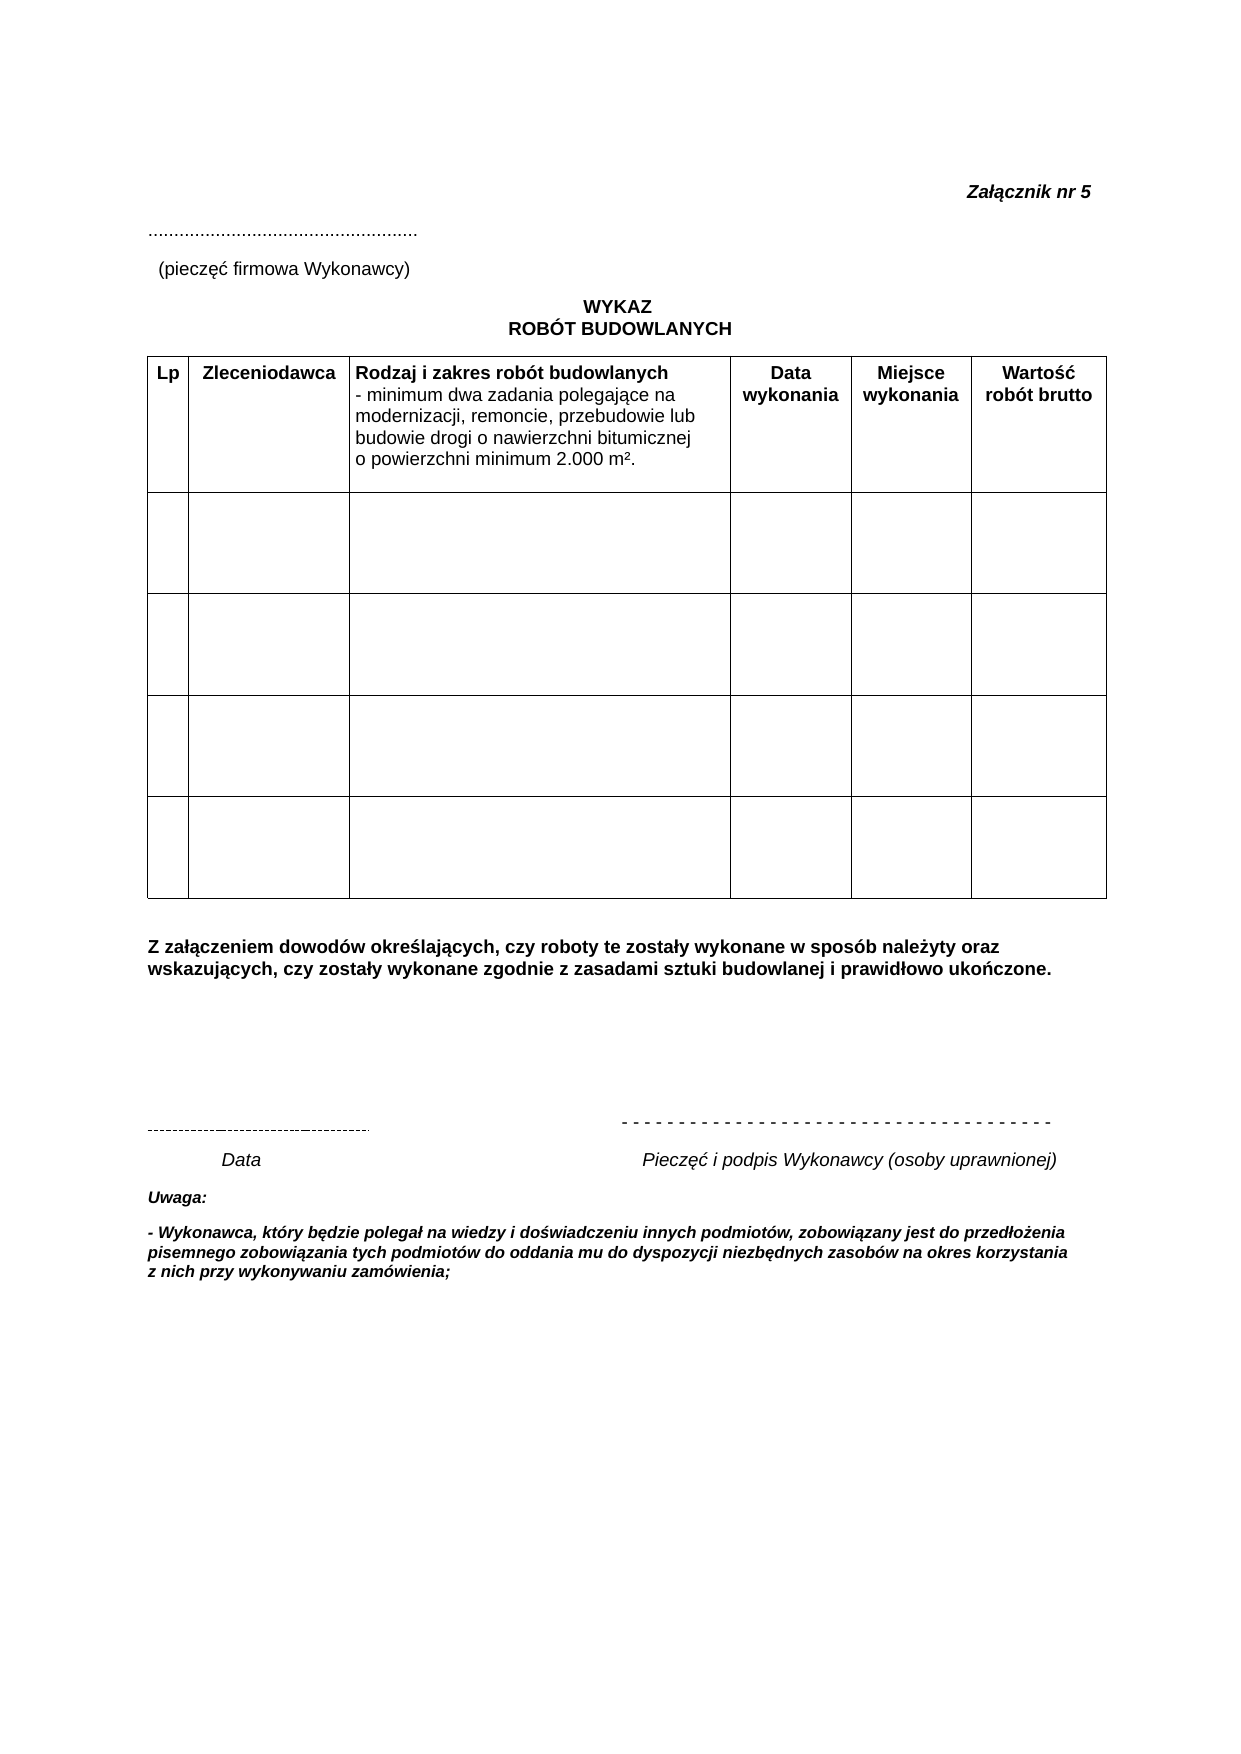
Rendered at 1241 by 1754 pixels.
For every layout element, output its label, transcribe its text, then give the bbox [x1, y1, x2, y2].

table_cell [852, 493, 971, 593]
table_cell [189, 797, 349, 897]
text Załącznik nr 5 [148, 181, 1093, 203]
text - Wykonawca, który będzie polegał na wiedzy i doświadczeniu innych podmiotów, zobowiązany jest do przedłożenia pisemnego zobowiązania tych podmiotów do oddania mu do dyspozycji niezbędnych zasobów na okres korzystania z nich przy wykonywaniu zamówienia; [148, 1223, 1093, 1300]
table_header Zleceniodawca [189, 357, 349, 492]
text WYKAZ ROBÓT BUDOWLANYCH [148, 296, 1093, 339]
table_header Data wykonania [731, 357, 851, 492]
table_cell [972, 797, 1106, 897]
text .................................................... [148, 219, 1093, 241]
table_cell [350, 797, 730, 897]
table_cell [852, 696, 971, 796]
table_cell [350, 594, 730, 695]
table_cell [148, 493, 188, 593]
table_header Rodzaj i zakres robót budowlanych - minimum dwa zadania polegające na modernizacji, remoncie, przebudowie lub budowie drogi o nawierzchni bitumicznej o powierzchni minimum 2.000 m². [350, 357, 730, 492]
table_cell [972, 696, 1106, 796]
text Data Pieczęć i podpis Wykonawcy (osoby uprawnionej) [148, 1149, 1093, 1171]
table_cell [972, 594, 1106, 695]
table_cell [731, 594, 851, 695]
table_cell [189, 493, 349, 593]
table_header Lp [148, 357, 188, 492]
table_cell [852, 594, 971, 695]
table_cell [350, 493, 730, 593]
table_cell [731, 797, 851, 897]
text (pieczęć firmowa Wykonawcy) [148, 257, 1093, 279]
table_cell [972, 493, 1106, 593]
table_cell [731, 696, 851, 796]
text - - - - - - - - - - - - - - - - - - - - - - - - - - - - - - - - - - - - - - [148, 1111, 1093, 1132]
table_cell [148, 797, 188, 897]
table_cell [148, 696, 188, 796]
table_cell [148, 594, 188, 695]
table_cell [731, 493, 851, 593]
table_header Wartość robót brutto [972, 357, 1106, 492]
table_cell [852, 797, 971, 897]
table_cell [189, 594, 349, 695]
table_cell [350, 696, 730, 796]
text Z załączeniem dowodów określających, czy roboty te zostały wykonane w sposób należyty oraz wskazujących, czy zostały wykonane zgodnie z zasadami sztuki budowlanej i prawidłowo ukończone. [148, 936, 1093, 1008]
table_header Miejsce wykonania [852, 357, 971, 492]
text Uwaga: [148, 1187, 1093, 1207]
table_cell [189, 696, 349, 796]
